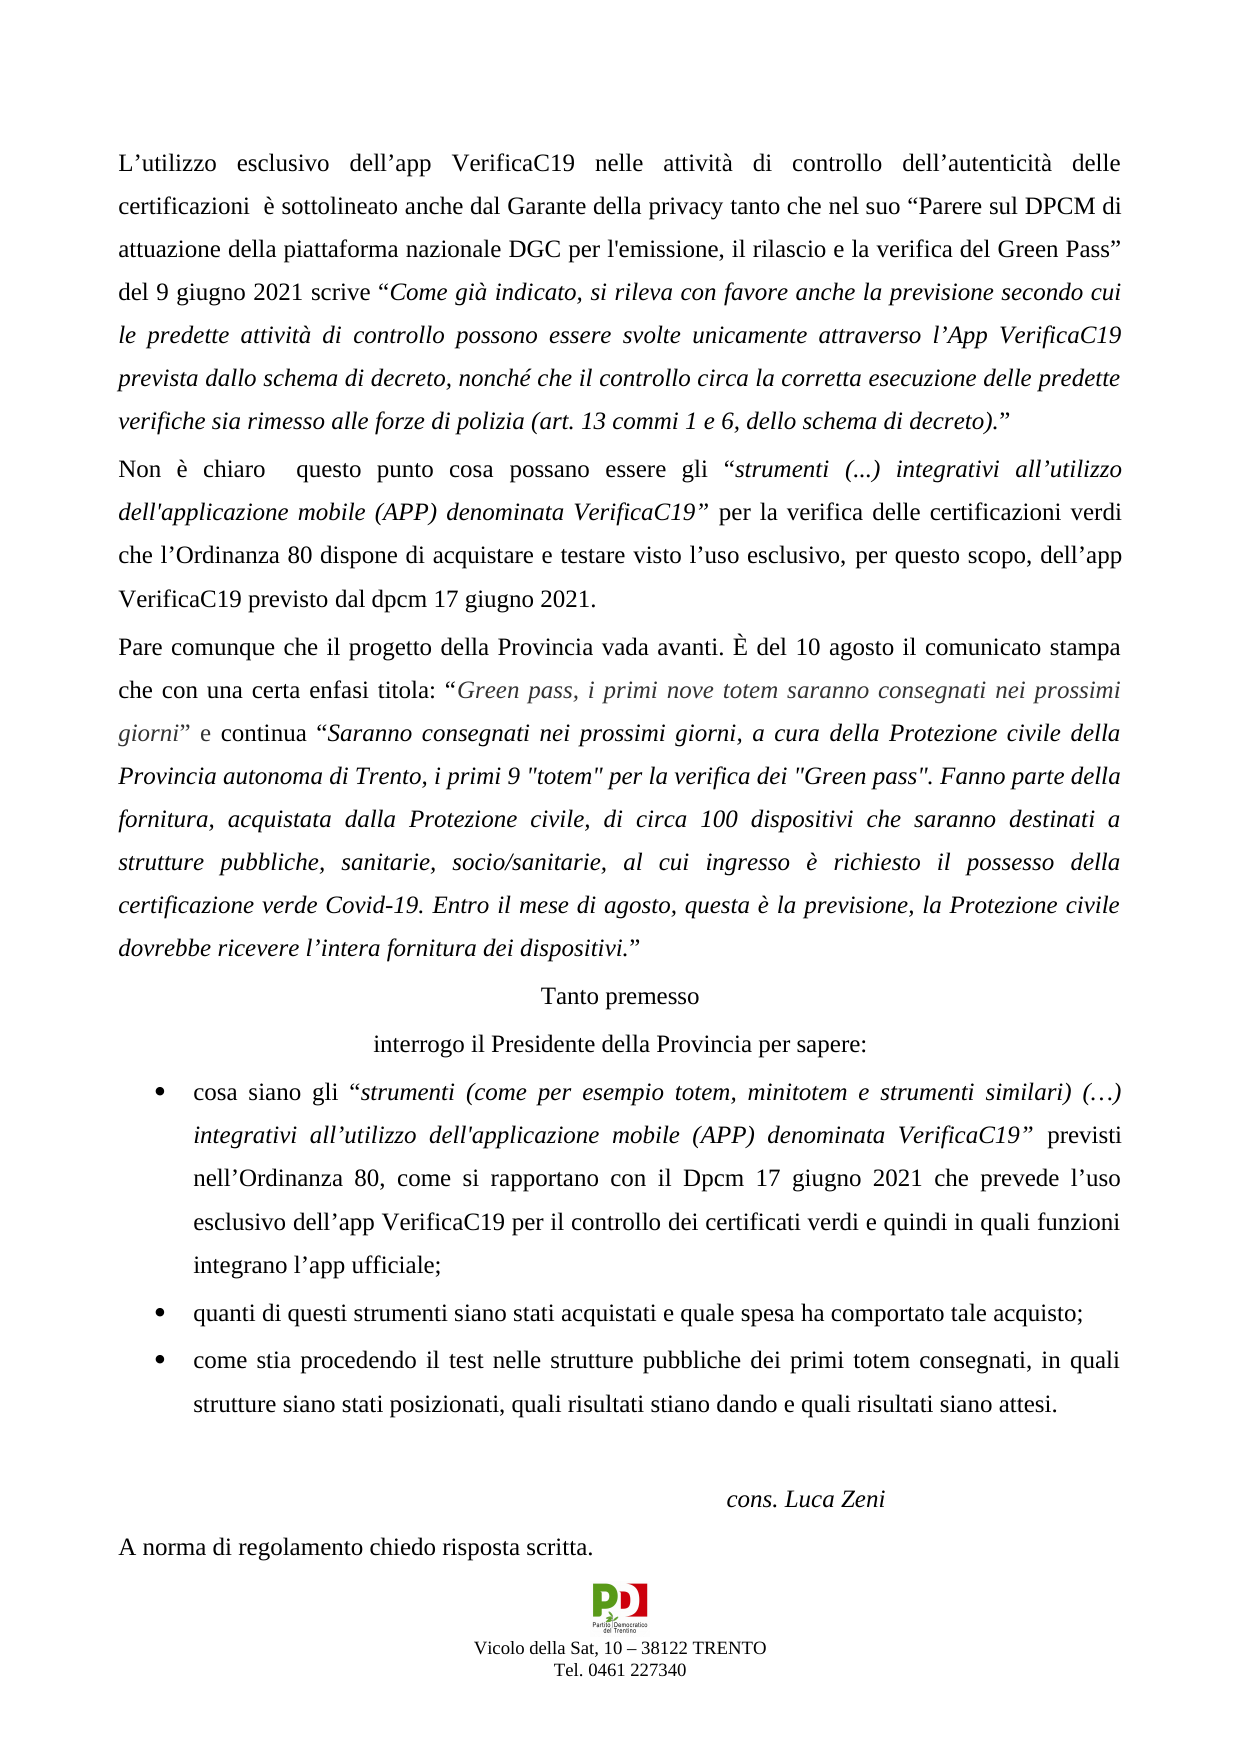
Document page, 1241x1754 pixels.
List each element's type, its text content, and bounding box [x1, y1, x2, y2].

text L’utilizzo esclusivo dell’app VerificaC19 nelle attività di controllo dell’autenticità delle certificazioni è sottolineato anche dal Garante della privacy tanto che nel suo “Parere sul DPCM di attuazione della piattaforma nazionale DGC per l'emissione, il rilascio e la verifica del Green Pass” del 9 giugno 2021 scrive “Come già indicato, si rileva con favore anche la previsione secondo cui le predette attività di controllo possono essere svolte unicamente attraverso l’App VerificaC19 prevista dallo schema di decreto, nonché che il controllo circa la corretta esecuzione delle predette verifiche sia rimesso alle forze di polizia (art. 13 commi 1 e 6, dello schema di decreto).” [118, 148, 1122, 435]
text Tanto premesso [118, 981, 1122, 1010]
list cosa siano gli “strumenti (come per esempio totem, minitotem e strumenti similari) (…) integrativi all’utilizzo dell'applicazione mobile (APP) denominata VerificaC19” previsti nell’Ordinanza 80, come si rapportano con il Dpcm 17 giugno 2021 che prevede l’uso esclusivo dell’app VerificaC19 per il controllo dei certificati verdi e quindi in quali funzioni integrano l’app ufficiale; [156, 1077, 1122, 1278]
text cons. Luca Zeni [726, 1484, 1122, 1513]
text Pare comunque che il progetto della Provincia vada avanti. È del 10 agosto il comunicato stampa che con una certa enfasi titola: “Green pass, i primi nove totem saranno consegnati nei prossimi giorni” e continua “Saranno consegnati nei prossimi giorni, a cura della Protezione civile della Provincia autonoma di Trento, i primi 9 "totem" per la verifica dei "Green pass". Fanno parte della fornitura, acquistata dalla Protezione civile, di circa 100 dispositivi che saranno destinati a strutture pubbliche, sanitarie, socio/sanitarie, al cui ingresso è richiesto il possesso della certificazione verde Covid-19. Entro il mese di agosto, questa è la previsione, la Protezione civile dovrebbe ricevere l’intera fornitura dei dispositivi.” [118, 632, 1122, 962]
list quanti di questi strumenti siano stati acquistati e quale spesa ha comportato tale acquisto; [156, 1298, 1122, 1326]
list come stia procedendo il test nelle strutture pubbliche dei primi totem consegnati, in quali strutture siano stati posizionati, quali risultati stiano dando e quali risultati siano attesi. [156, 1346, 1122, 1417]
picture [590, 1581, 650, 1637]
text interrogo il Presidente della Provincia per sapere: [118, 1029, 1122, 1058]
text A norma di regolamento chiedo risposta scritta. [118, 1532, 1122, 1561]
text Non è chiaro questo punto cosa possano essere gli “strumenti (...) integrativi all’utilizzo dell'applicazione mobile (APP) denominata VerificaC19” per la verifica delle certificazioni verdi che l’Ordinanza 80 dispone di acquistare e testare visto l’uso esclusivo, per questo scopo, dell’app VerificaC19 previsto dal dpcm 17 giugno 2021. [118, 454, 1122, 612]
